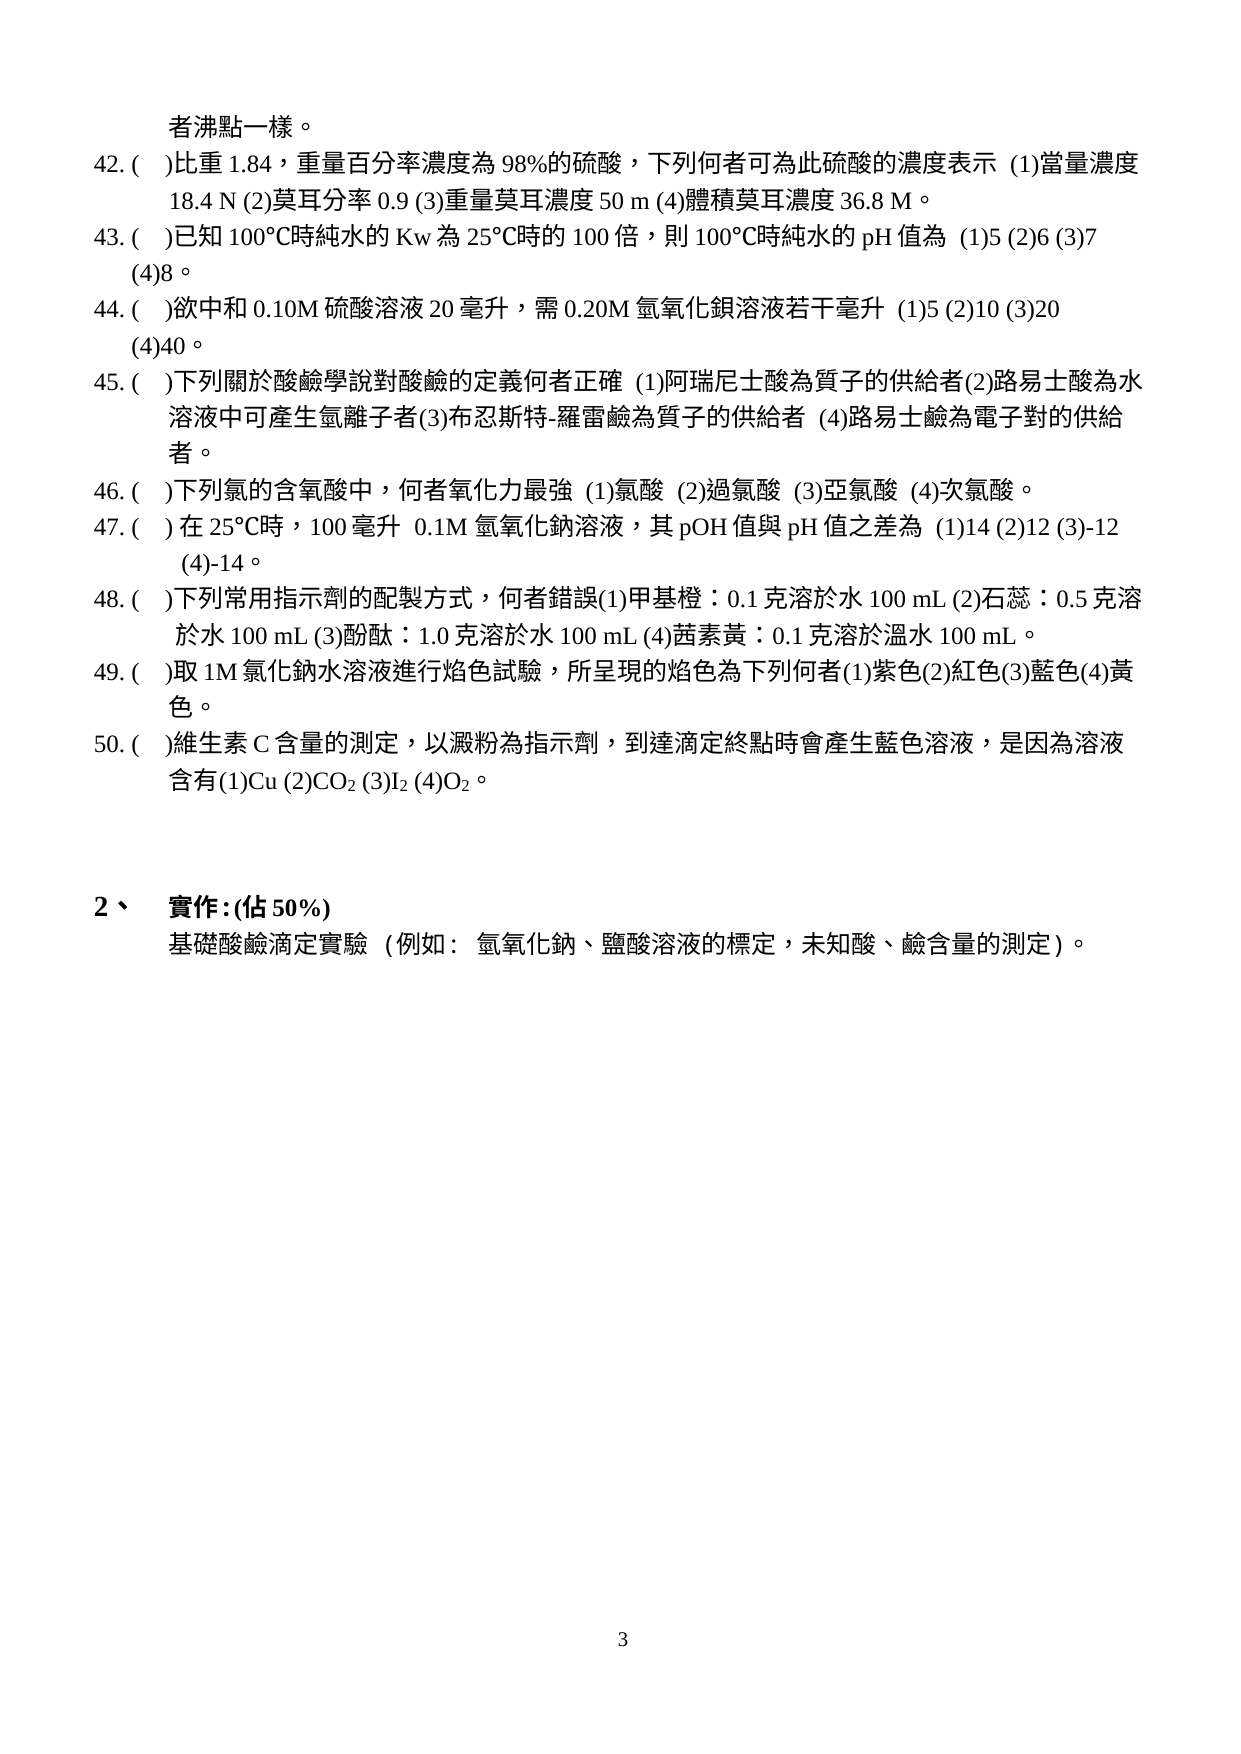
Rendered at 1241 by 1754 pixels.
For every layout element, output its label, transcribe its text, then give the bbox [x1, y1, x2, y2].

text 於水100 mL (3)酚酞：1.0克溶於水100 mL (4)茜素黃：0.1克溶於溫水100 mL。 [131, 615, 1144, 651]
list ( )下列關於酸鹼學說對酸鹼的定義何者正確 (1)阿瑞尼士酸為質子的供給者(2)路易士酸為水 [94, 361, 1144, 398]
list ( )已知100℃時純水的Kw為25℃時的100倍，則100℃時純水的pH值為 (1)5 (2)6 (3)7 (4)8。 [94, 216, 1144, 289]
list ( ) 在25℃時，100毫升 0.1M 氫氧化鈉溶液，其pOH值與pH值之差為 (1)14 (2)12 (3)-12 [94, 506, 1144, 543]
list ( )下列常用指示劑的配製方式，何者錯誤(1)甲基橙：0.1克溶於水100 mL (2)石蕊：0.5克溶 [94, 579, 1144, 615]
text 色。 [131, 688, 1144, 724]
text 含有(1)Cu (2)CO2 (3)I2 (4)O2。 [131, 760, 1144, 796]
text 基礎酸鹼滴定實驗 (例如: 氫氧化鈉、鹽酸溶液的標定，未知酸、鹼含量的測定)。 [169, 925, 1144, 961]
text 溶液中可產生氫離子者(3)布忍斯特-羅雷鹼為質子的供給者 (4)路易士鹼為電子對的供給 [131, 398, 1144, 434]
list ( )比重1.84，重量百分率濃度為98%的硫酸，下列何者可為此硫酸的濃度表示 (1)當量濃度 [94, 144, 1144, 180]
text 者。 [131, 434, 1144, 470]
list 實作:(佔50%) [94, 883, 1144, 925]
text 者沸點一樣。 [131, 108, 1144, 144]
list ( )欲中和0.10M硫酸溶液20毫升，需0.20M氫氧化鋇溶液若干毫升 (1)5 (2)10 (3)20 (4)40。 [94, 289, 1144, 361]
list ( )維生素C含量的測定，以澱粉為指示劑，到達滴定終點時會產生藍色溶液，是因為溶液 [94, 724, 1144, 760]
text (4)-14。 [131, 543, 1144, 579]
text 18.4 N (2)莫耳分率0.9 (3)重量莫耳濃度50 m (4)體積莫耳濃度36.8 M。 [131, 180, 1144, 216]
list ( )取1M氯化鈉水溶液進行焰色試驗，所呈現的焰色為下列何者(1)紫色(2)紅色(3)藍色(4)黃 [94, 651, 1144, 688]
list ( )下列氯的含氧酸中，何者氧化力最強 (1)氯酸 (2)過氯酸 (3)亞氯酸 (4)次氯酸。 [94, 470, 1144, 506]
